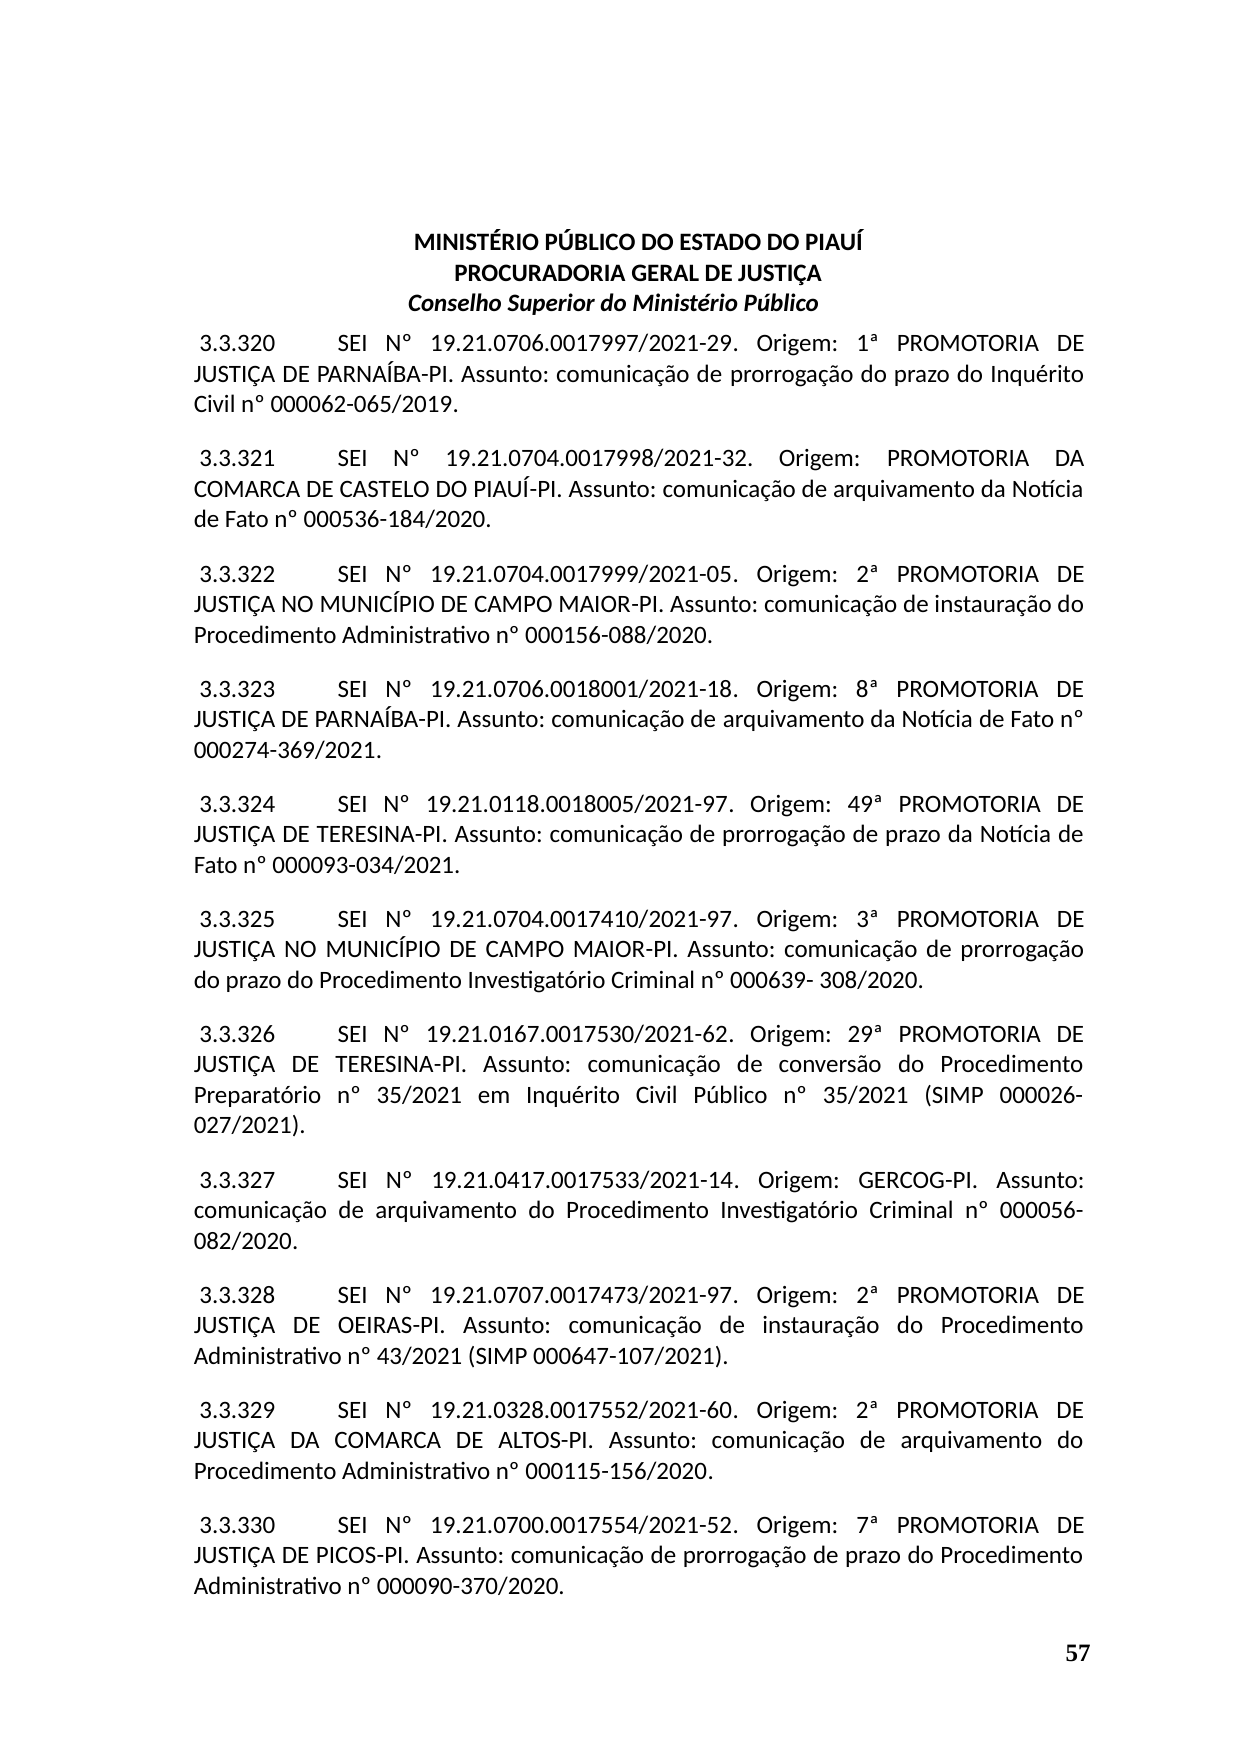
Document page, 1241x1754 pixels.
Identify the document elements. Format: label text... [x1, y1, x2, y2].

list SEI Nº 19.21.0700.0017554/2021-52. Origem: 7ª PROMOTORIA DE JUSTIÇA DE PICOS-PI. Assunto: comunicação de prorrogação de prazo do Procedimento Administrativo nº 000090-370/2020. [193, 1509, 1084, 1601]
list SEI Nº 19.21.0118.0018005/2021-97. Origem: 49ª PROMOTORIA DE JUSTIÇA DE TERESINA-PI. Assunto: comunicação de prorrogação de prazo da Notícia de Fato nº 000093-034/2021. [193, 788, 1084, 879]
list SEI Nº 19.21.0328.0017552/2021-60. Origem: 2ª PROMOTORIA DE JUSTIÇA DA COMARCA DE ALTOS-PI. Assunto: comunicação de arquivamento do Procedimento Administrativo nº 000115-156/2020. [193, 1394, 1084, 1486]
list SEI Nº 19.21.0706.0017997/2021-29. Origem: 1ª PROMOTORIA DE JUSTIÇA DE PARNAÍBA-PI. Assunto: comunicação de prorrogação do prazo do Inquérito Civil nº 000062-065/2019. [193, 327, 1084, 419]
list SEI Nº 19.21.0704.0017410/2021-97. Origem: 3ª PROMOTORIA DE JUSTIÇA NO MUNICÍPIO DE CAMPO MAIOR-PI. Assunto: comunicação de prorrogação do prazo do Procedimento Investigatório Criminal nº 000639- 308/2020. [193, 903, 1084, 994]
list SEI Nº 19.21.0167.0017530/2021-62. Origem: 29ª PROMOTORIA DE JUSTIÇA DE TERESINA-PI. Assunto: comunicação de conversão do Procedimento Preparatório nº 35/2021 em Inquérito Civil Público nº 35/2021 (SIMP 000026-027/2021). [193, 1018, 1084, 1140]
list SEI Nº 19.21.0417.0017533/2021-14. Origem: GERCOG-PI. Assunto: comunicação de arquivamento do Procedimento Investigatório Criminal nº 000056-082/2020. [193, 1164, 1084, 1255]
list SEI Nº 19.21.0704.0017999/2021-05. Origem: 2ª PROMOTORIA DE JUSTIÇA NO MUNICÍPIO DE CAMPO MAIOR-PI. Assunto: comunicação de instauração do Procedimento Administrativo nº 000156-088/2020. [193, 558, 1084, 649]
list SEI Nº 19.21.0707.0017473/2021-97. Origem: 2ª PROMOTORIA DE JUSTIÇA DE OEIRAS-PI. Assunto: comunicação de instauração do Procedimento Administrativo nº 43/2021 (SIMP 000647-107/2021). [193, 1279, 1084, 1370]
list SEI Nº 19.21.0706.0018001/2021-18. Origem: 8ª PROMOTORIA DE JUSTIÇA DE PARNAÍBA-PI. Assunto: comunicação de arquivamento da Notícia de Fato nº 000274-369/2021. [193, 673, 1084, 764]
list SEI Nº 19.21.0704.0017998/2021-32. Origem: PROMOTORIA DA COMARCA DE CASTELO DO PIAUÍ-PI. Assunto: comunicação de arquivamento da Notícia de Fato nº 000536-184/2020. [193, 443, 1084, 534]
